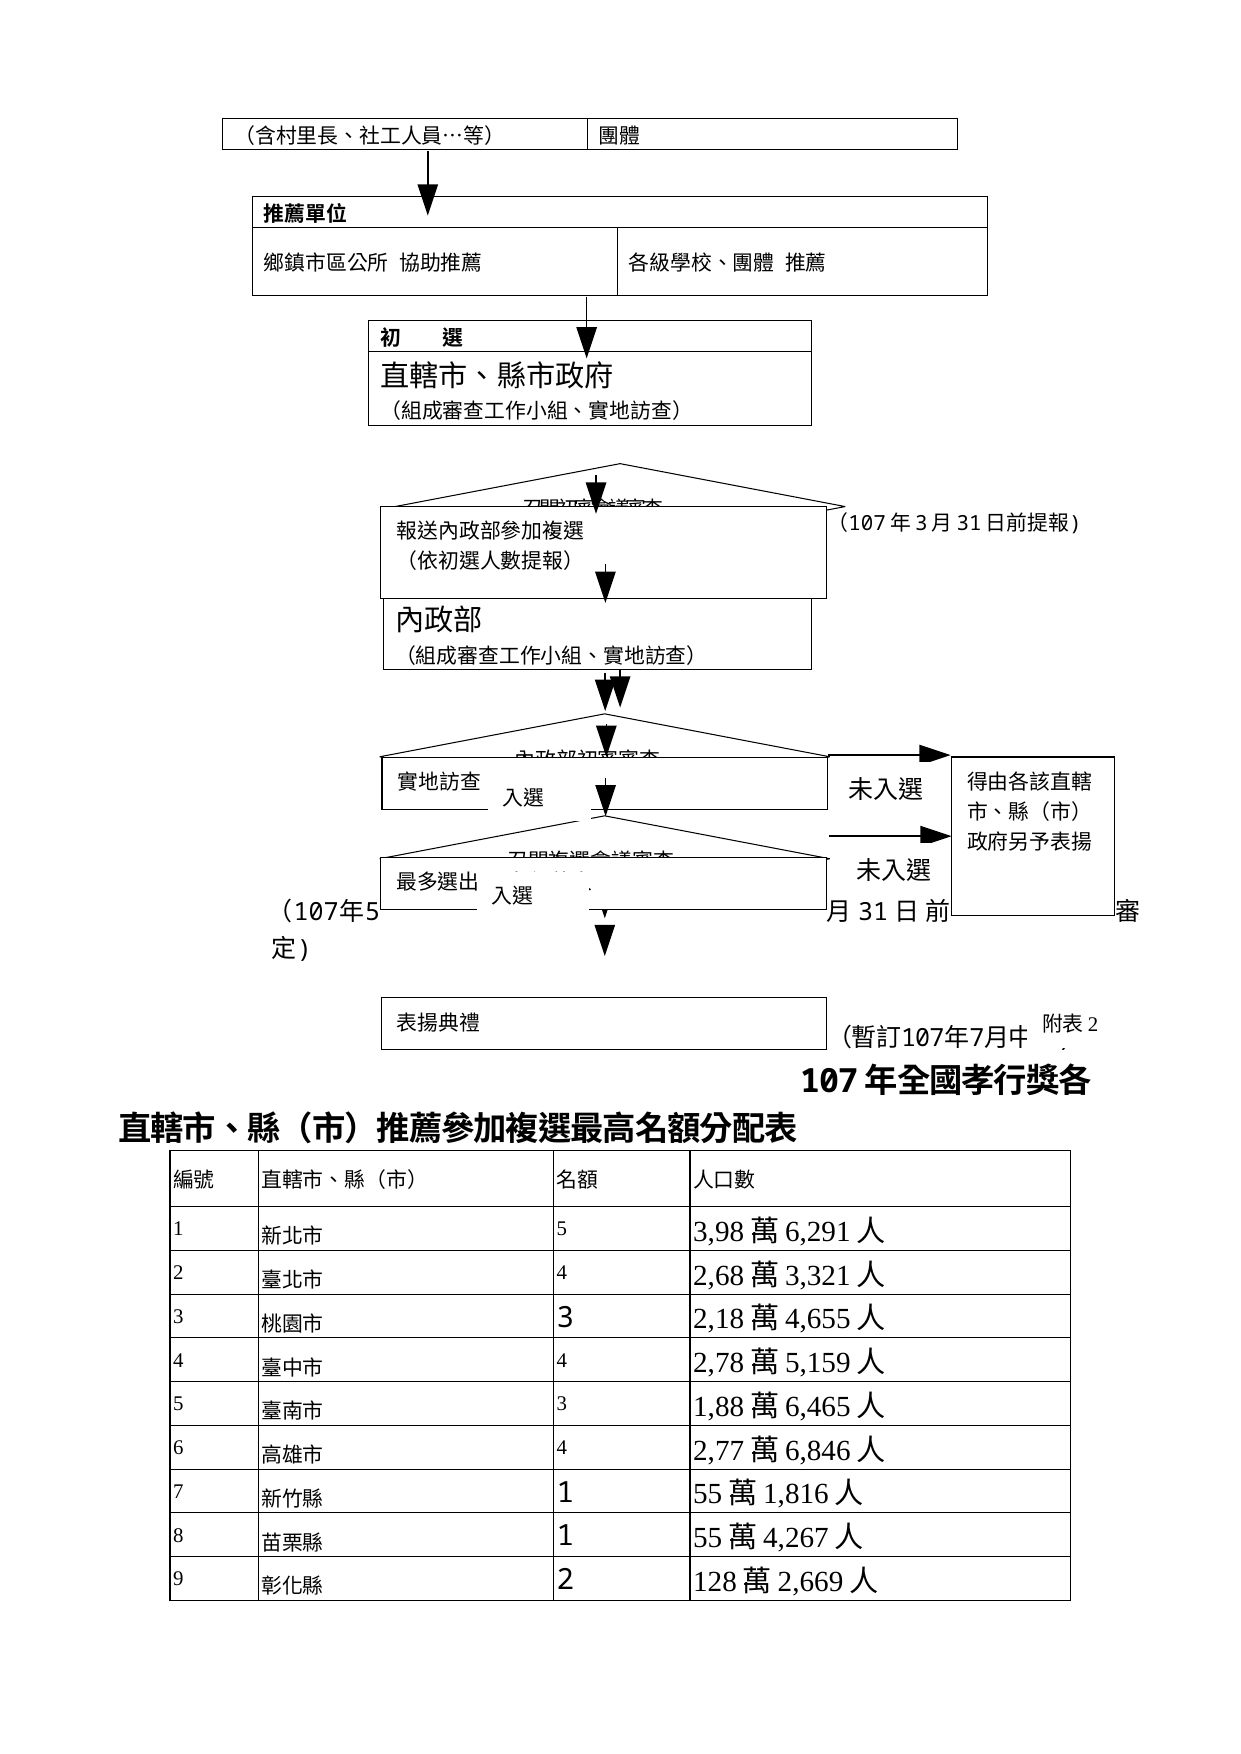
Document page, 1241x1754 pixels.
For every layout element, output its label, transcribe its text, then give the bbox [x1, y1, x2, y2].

table_cell 臺南市 [259, 1382, 553, 1425]
table_header 編號 [171, 1151, 258, 1206]
table_cell 9 [171, 1557, 258, 1600]
text （107年3月31日前提報) [793, 495, 1122, 541]
table_header 名額 [554, 1151, 689, 1206]
table_header 初 選 [369, 321, 586, 351]
text 附表2 [1042, 1007, 1107, 1037]
text （依初選人數提報） [396, 544, 811, 575]
table_cell 128萬2,669人 [691, 1557, 1070, 1600]
table_cell 5 [171, 1382, 258, 1425]
table_cell 6 [171, 1426, 258, 1468]
table_header 直轄市、縣（市） [259, 1151, 553, 1206]
table_cell 3 [554, 1295, 689, 1337]
text 入選 [503, 782, 576, 812]
table_cell 1 [171, 1207, 258, 1250]
table_cell 3 [554, 1382, 689, 1425]
table_cell 8 [171, 1513, 258, 1556]
table_cell 4 [554, 1338, 689, 1381]
table_cell 3,98萬6,291人 [691, 1207, 1070, 1250]
table_cell 新北市 [259, 1207, 553, 1250]
table_cell 高雄市 [259, 1426, 553, 1468]
table_cell 各級學校、團體 推薦 [618, 228, 987, 295]
text 107年全國孝行獎各直轄市、縣（市）推薦參加複選最高名額分配表 [118, 1053, 1122, 1150]
table_cell 55萬4,267人 [691, 1513, 1070, 1556]
table_cell 2 [171, 1251, 258, 1293]
text （107年5月31日前審定) [204, 892, 1175, 964]
text 報送內政部參加複選 [396, 514, 811, 544]
text （暫訂107年7月中旬) [156, 1017, 1122, 1053]
table_cell 2 [554, 1557, 689, 1600]
table_cell 1,88萬6,465人 [691, 1382, 1070, 1425]
table_cell 1 [554, 1513, 689, 1556]
table_cell 2,18萬4,655人 [691, 1295, 1070, 1337]
table_cell 苗栗縣 [259, 1513, 553, 1556]
table_cell 3 [171, 1295, 258, 1337]
table_cell 1 [554, 1470, 689, 1512]
table_cell 7 [171, 1470, 258, 1512]
text （107年3月31日前提報) [118, 495, 447, 541]
table_cell 2,78萬5,159人 [691, 1338, 1070, 1381]
table_cell 鄉鎮市區公所 協助推薦 [253, 228, 617, 295]
table_cell 4 [554, 1251, 689, 1293]
table_cell 直轄市、縣市政府 （組成審查工作小組、實地訪查） [369, 352, 811, 424]
table_cell 團體 [588, 119, 957, 149]
table_cell 4 [554, 1426, 689, 1468]
text 得由各該直轄市、縣（市）政府另予表揚 [967, 765, 1099, 856]
table_cell 臺中市 [259, 1338, 553, 1381]
table_header 人口數 [691, 1151, 1070, 1206]
table_cell 5 [554, 1207, 689, 1250]
text 未入選1 [848, 770, 926, 809]
table_cell 臺北市 [259, 1251, 553, 1293]
table_cell 4 [171, 1338, 258, 1381]
text 未入選1 [857, 851, 934, 890]
table_cell 2,68萬3,321人 [691, 1251, 1070, 1293]
table_cell 新竹縣 [259, 1470, 553, 1512]
text 入選 [492, 879, 574, 909]
table_cell （含村里長、社工人員…等） [223, 119, 587, 149]
table_header 推薦單位 [253, 197, 987, 227]
text 表揚典禮 [397, 1006, 811, 1036]
table_cell 2,77萬6,846人 [691, 1426, 1070, 1468]
table_cell 內政部 （組成審查工作小組、實地訪查） [384, 599, 811, 669]
table_cell 桃園市 [259, 1295, 553, 1337]
table_header [587, 321, 811, 351]
table_cell 彰化縣 [259, 1557, 553, 1600]
text 最多選出30名得獎人 [396, 865, 811, 896]
table_cell 55萬1,816人 [691, 1470, 1070, 1512]
text 實地訪查 [397, 765, 812, 795]
